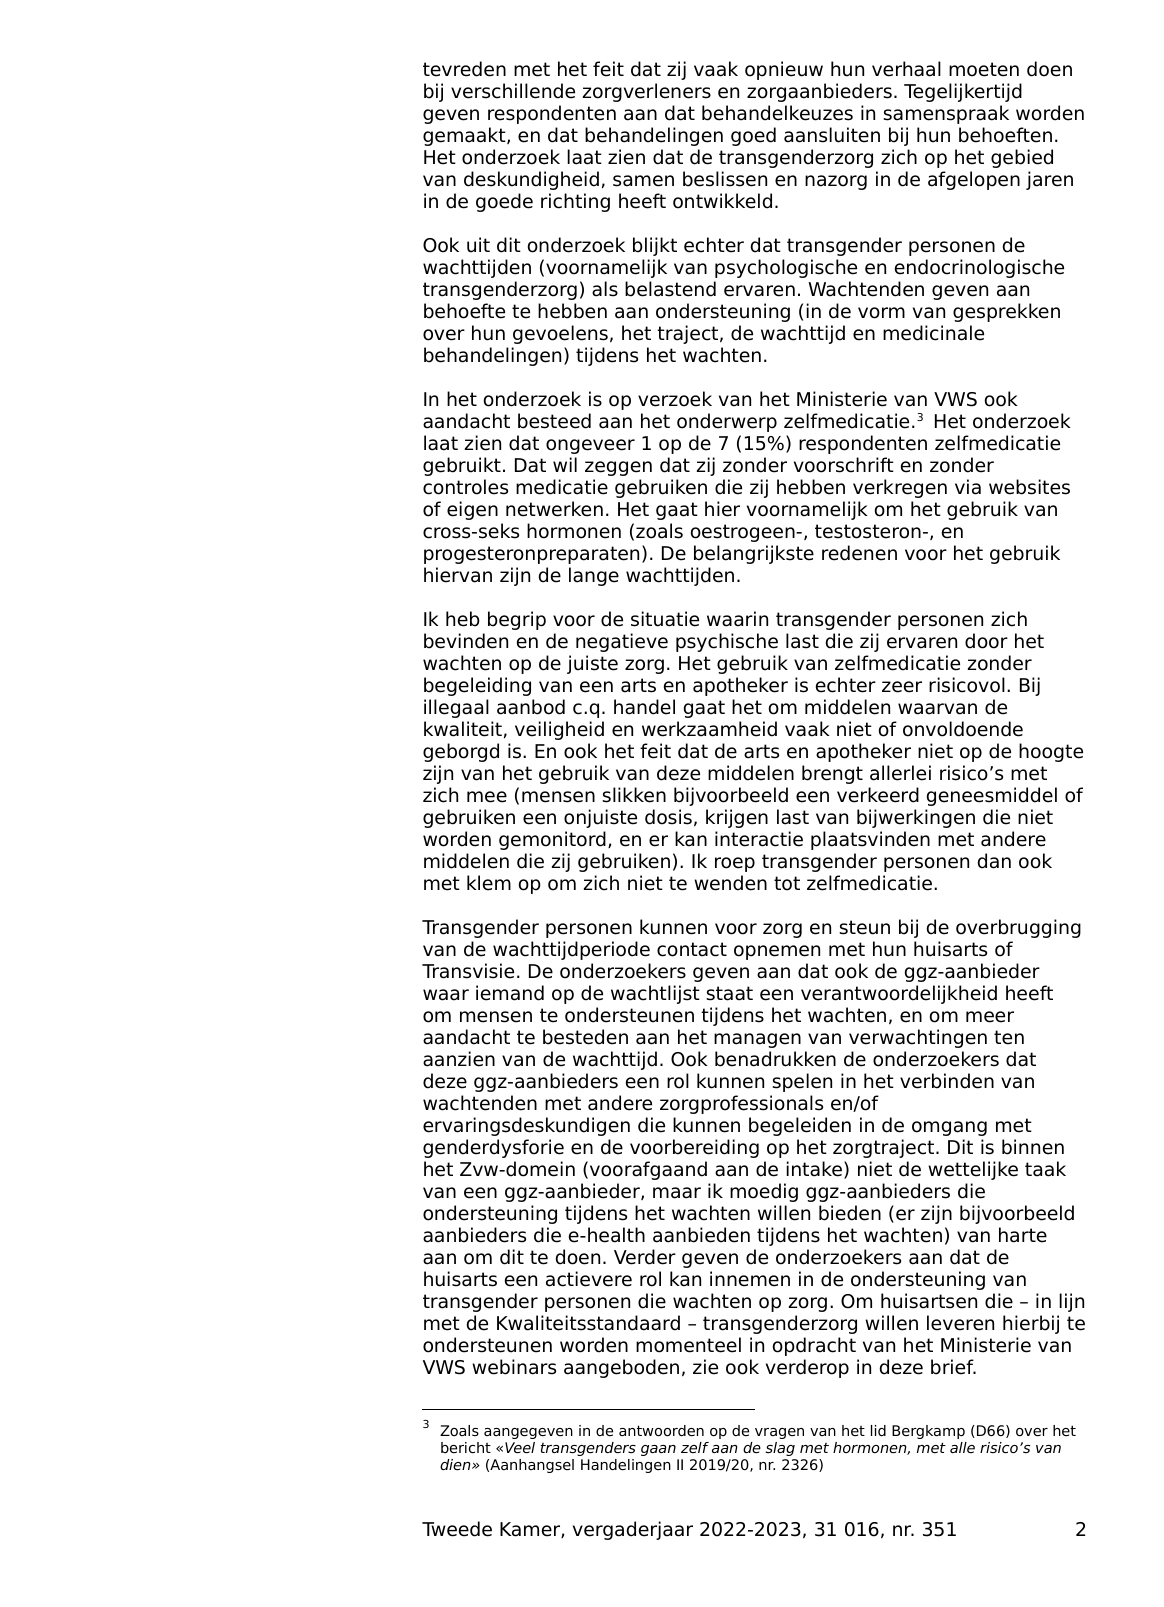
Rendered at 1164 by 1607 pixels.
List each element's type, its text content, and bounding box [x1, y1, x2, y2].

text Transgender personen kunnen voor zorg en steun bij de overbrugging van de wachttijdperiode contact opnemen met hun huisarts of Transvisie. De onderzoekers geven aan dat ook de ggz-aanbieder waar iemand op de wachtlijst staat een verantwoordelijkheid heeft om mensen te ondersteunen tijdens het wachten, en om meer aandacht te besteden aan het managen van verwachtingen ten aanzien van de wachttijd. Ook benadrukken de onderzoekers dat deze ggz-aanbieders een rol kunnen spelen in het verbinden van wachtenden met andere zorgprofessionals en/of ervaringsdeskundigen die kunnen begeleiden in de omgang met genderdysforie en de voorbereiding op het zorgtraject. Dit is binnen het Zvw-domein (voorafgaand aan de intake) niet de wettelijke taak van een ggz-aanbieder, maar ik moedig ggz-aanbieders die ondersteuning tijdens het wachten willen bieden (er zijn bijvoorbeeld aanbieders die e-health aanbieden tijdens het wachten) van harte aan om dit te doen. Verder geven de onderzoekers aan dat de huisarts een actievere rol kan innemen in de ondersteuning van transgender personen die wachten op zorg. Om huisartsen die – in lijn met de Kwaliteitsstandaard – transgenderzorg willen leveren hierbij te ondersteunen worden momenteel in opdracht van het Ministerie van VWS webinars aangeboden, zie ook verderop in deze brief. [422, 917, 1087, 1379]
text Zoals aangegeven in de antwoorden op de vragen van het lid Bergkamp (D66) over het bericht «Veel transgenders gaan zelf aan de slag met hormonen, met alle risico’s van dien» (Aanhangsel Handelingen II 2019/20, nr. 2326) [422, 1418, 1087, 1474]
text Ik heb begrip voor de situatie waarin transgender personen zich bevinden en de negatieve psychische last die zij ervaren door het wachten op de juiste zorg. Het gebruik van zelfmedicatie zonder begeleiding van een arts en apotheker is echter zeer risicovol. Bij illegaal aanbod c.q. handel gaat het om middelen waarvan de kwaliteit, veiligheid en werkzaamheid vaak niet of onvoldoende geborgd is. En ook het feit dat de arts en apotheker niet op de hoogte zijn van het gebruik van deze middelen brengt allerlei risico’s met zich mee (mensen slikken bijvoorbeeld een verkeerd geneesmiddel of gebruiken een onjuiste dosis, krijgen last van bijwerkingen die niet worden gemonitord, en er kan interactie plaatsvinden met andere middelen die zij gebruiken). Ik roep transgender personen dan ook met klem op om zich niet te wenden tot zelfmedicatie. [422, 609, 1087, 895]
text tevreden met het feit dat zij vaak opnieuw hun verhaal moeten doen bij verschillende zorgverleners en zorgaanbieders. Tegelijkertijd geven respondenten aan dat behandelkeuzes in samenspraak worden gemaakt, en dat behandelingen goed aansluiten bij hun behoeften. Het onderzoek laat zien dat de transgenderzorg zich op het gebied van deskundigheid, samen beslissen en nazorg in de afgelopen jaren in de goede richting heeft ontwikkeld. [422, 59, 1087, 213]
text Ook uit dit onderzoek blijkt echter dat transgender personen de wachttijden (voornamelijk van psychologische en endocrinologische transgenderzorg) als belastend ervaren. Wachtenden geven aan behoefte te hebben aan ondersteuning (in de vorm van gesprekken over hun gevoelens, het traject, de wachttijd en medicinale behandelingen) tijdens het wachten. [422, 235, 1087, 367]
text In het onderzoek is op verzoek van het Ministerie van VWS ook aandacht besteed aan het onderwerp zelfmedicatie. Het onderzoek laat zien dat ongeveer 1 op de 7 (15%) respondenten zelfmedicatie gebruikt. Dat wil zeggen dat zij zonder voorschrift en zonder controles medicatie gebruiken die zij hebben verkregen via websites of eigen netwerken. Het gaat hier voornamelijk om het gebruik van cross-seks hormonen (zoals oestrogeen-, testosteron-, en progesteronpreparaten). De belangrijkste redenen voor het gebruik hiervan zijn de lange wachttijden. [422, 389, 1087, 587]
